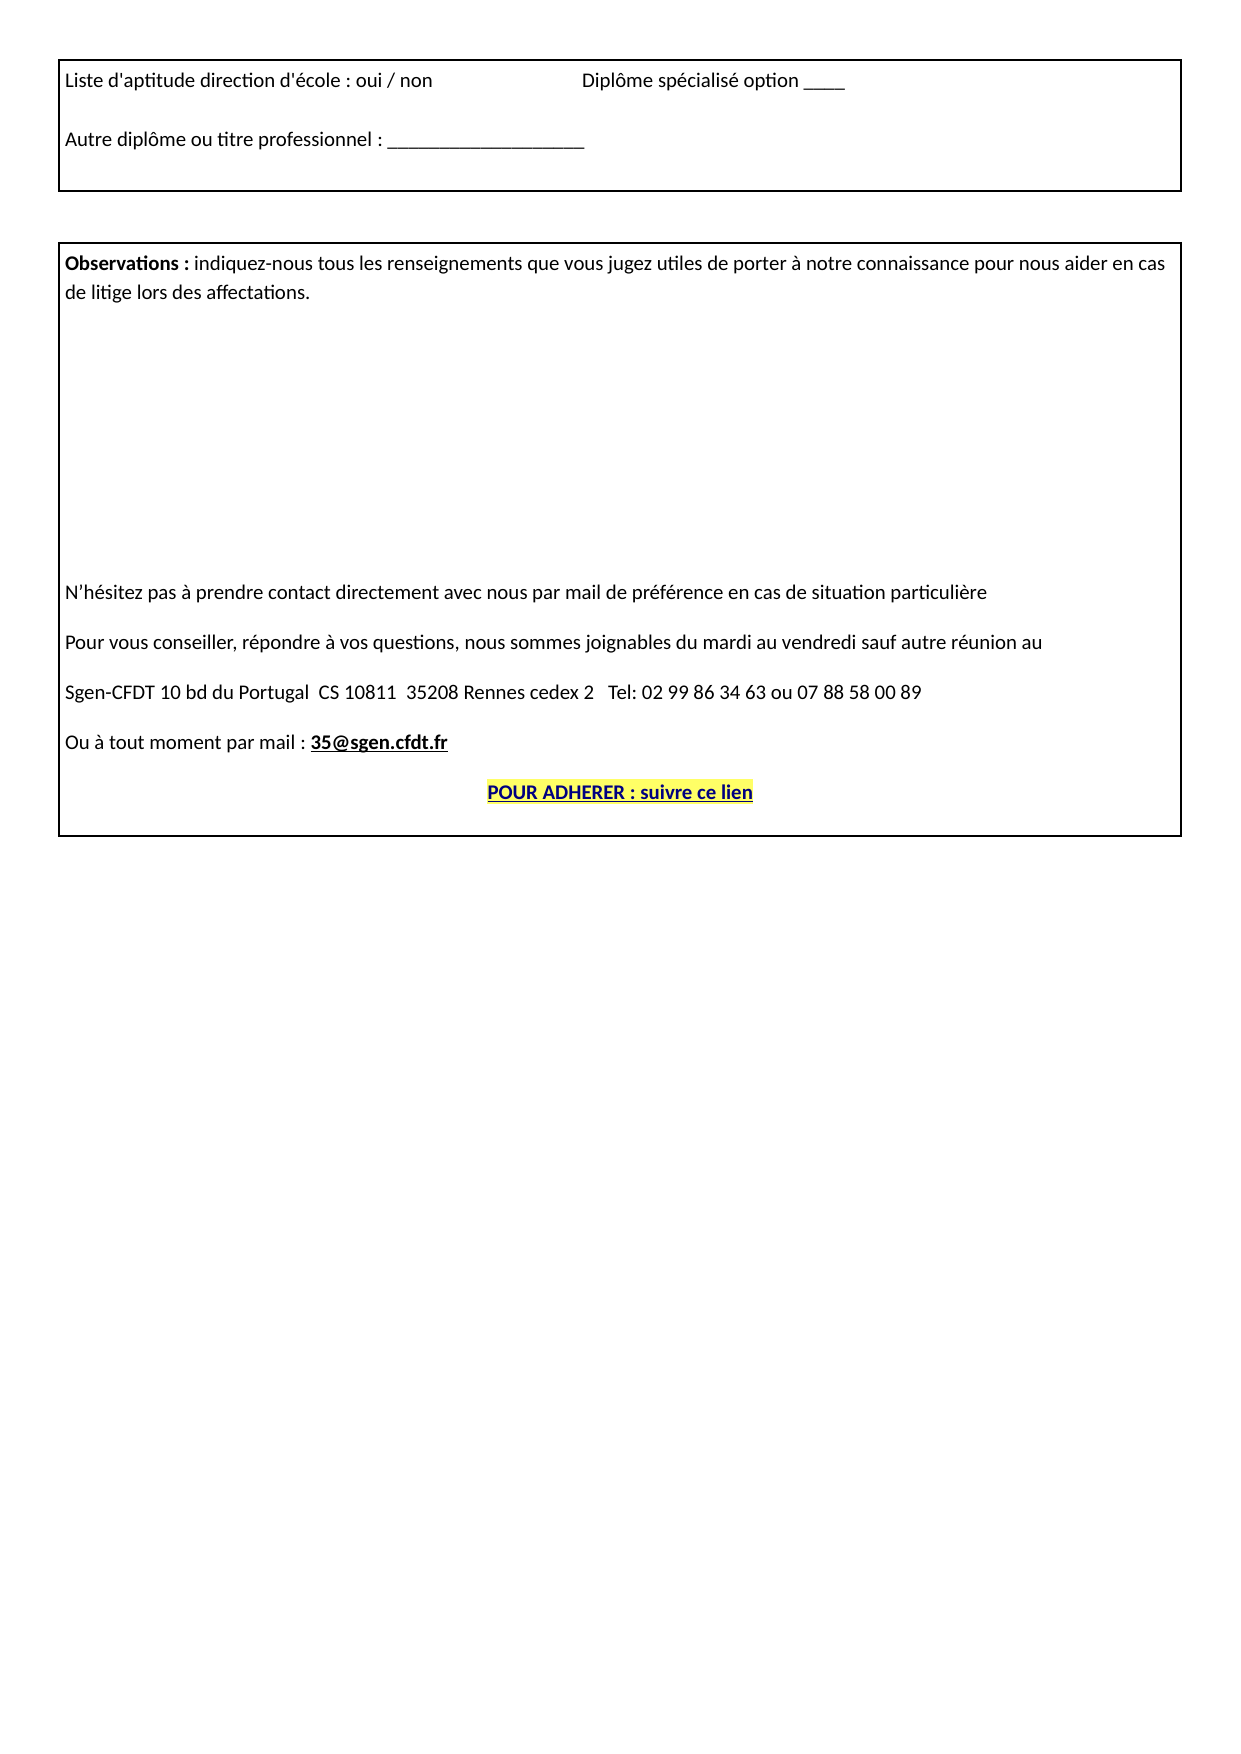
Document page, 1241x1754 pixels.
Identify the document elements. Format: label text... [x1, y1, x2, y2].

table_header Observations : indiquez-nous tous les renseignements que vous jugez utiles de porter à notre connaissance pour nous aider en cas de litige lors des affectations. N’hésitez pas à prendre contact directement avec nous par mail de préférence en cas de situation particulière Pour vous conseiller, répondre à vos questions, nous sommes joignables du mardi au vendredi sauf autre réunion au Sgen-CFDT 10 bd du Portugal CS 10811 35208 Rennes cedex 2 Tel: 02 99 86 34 63 ou 07 88 58 00 89 Ou à tout moment par mail : 35@sgen.cfdt.fr POUR ADHERER : suivre ce lien [60, 244, 1180, 835]
table_header Liste d'aptitude direction d'école : oui / non Diplôme spécialisé option ____ Autre diplôme ou titre professionnel : ___________________ [60, 61, 1180, 190]
